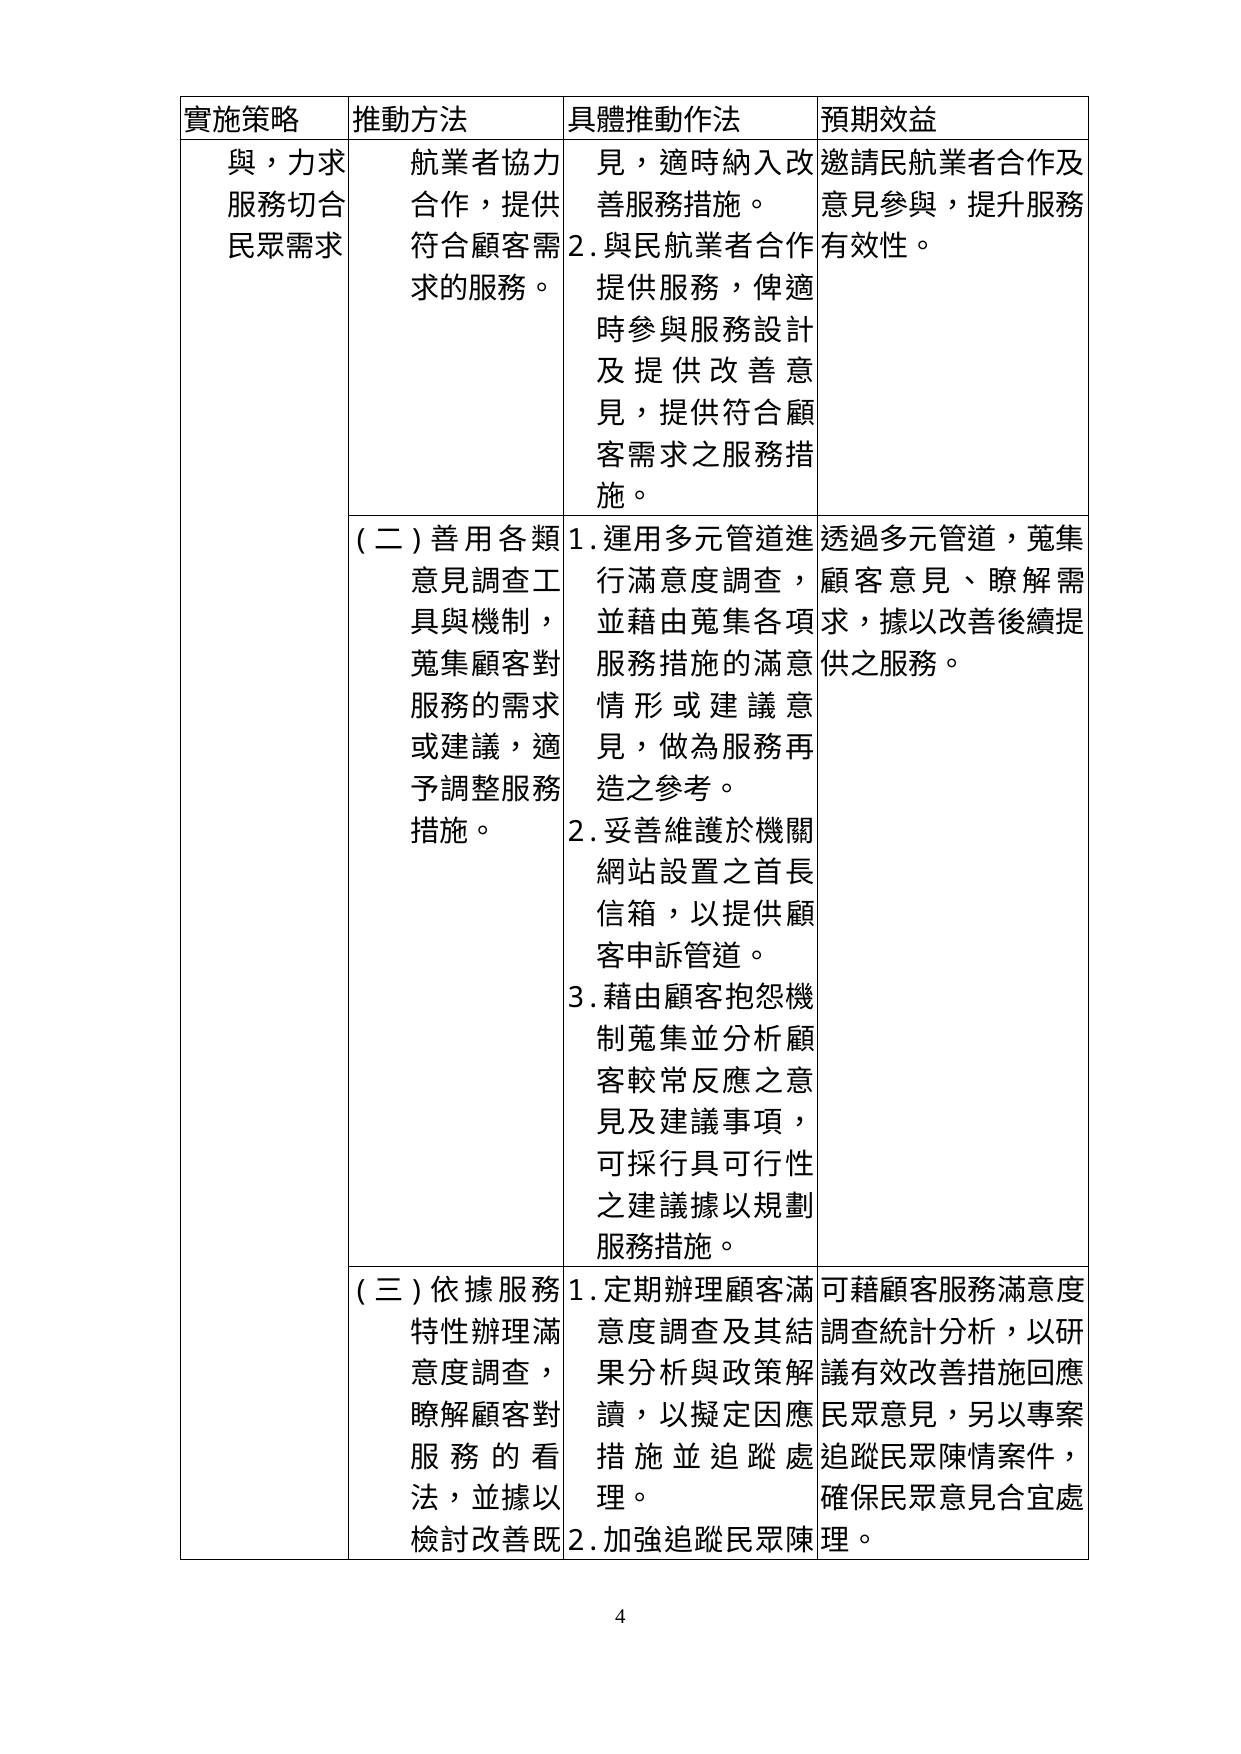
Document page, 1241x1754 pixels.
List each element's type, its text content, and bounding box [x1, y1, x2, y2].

table_header 實施策略 [181, 97, 348, 139]
table_header 具體推動作法 [564, 97, 817, 139]
table_cell (三)依據服務特性辦理滿意度調查，瞭解顧客對服務的看法，並據以檢討改善既 [349, 1267, 563, 1559]
table_cell 航業者協力合作，提供符合顧客需求的服務。 [349, 140, 563, 515]
table_cell 見，適時納入改善服務措施。 2.與民航業者合作提供服務，俾適時參與服務設計及提供改善意見，提供符合顧客需求之服務措施。 [564, 140, 817, 515]
table_cell 1.運用多元管道進行滿意度調查，並藉由蒐集各項服務措施的滿意情形或建議意見，做為服務再造之參考。 2.妥善維護於機關網站設置之首長信箱，以提供顧客申訴管道。 3.藉由顧客抱怨機制蒐集並分析顧客較常反應之意見及建議事項，可採行具可行性之建議據以規劃服務措施。 [564, 516, 817, 1266]
table_header 預期效益 [818, 97, 1088, 139]
table_cell 與，力求服務切合民眾需求 [181, 140, 348, 1559]
table_cell 1.定期辦理顧客滿意度調查及其結果分析與政策解讀，以擬定因應措施並追蹤處理。 2.加強追蹤民眾陳 [564, 1267, 817, 1559]
table_cell 可藉顧客服務滿意度調查統計分析，以研議有效改善措施回應民眾意見，另以專案追蹤民眾陳情案件，確保民眾意見合宜處理。 [818, 1267, 1088, 1559]
table_header 推動方法 [349, 97, 563, 139]
table_cell 透過多元管道，蒐集顧客意見、瞭解需求，據以改善後續提供之服務。 [818, 516, 1088, 1266]
table_cell 邀請民航業者合作及意見參與，提升服務有效性。 [818, 140, 1088, 515]
table_cell (二)善用各類意見調查工具與機制，蒐集顧客對服務的需求或建議，適予調整服務措施。 [349, 516, 563, 1266]
